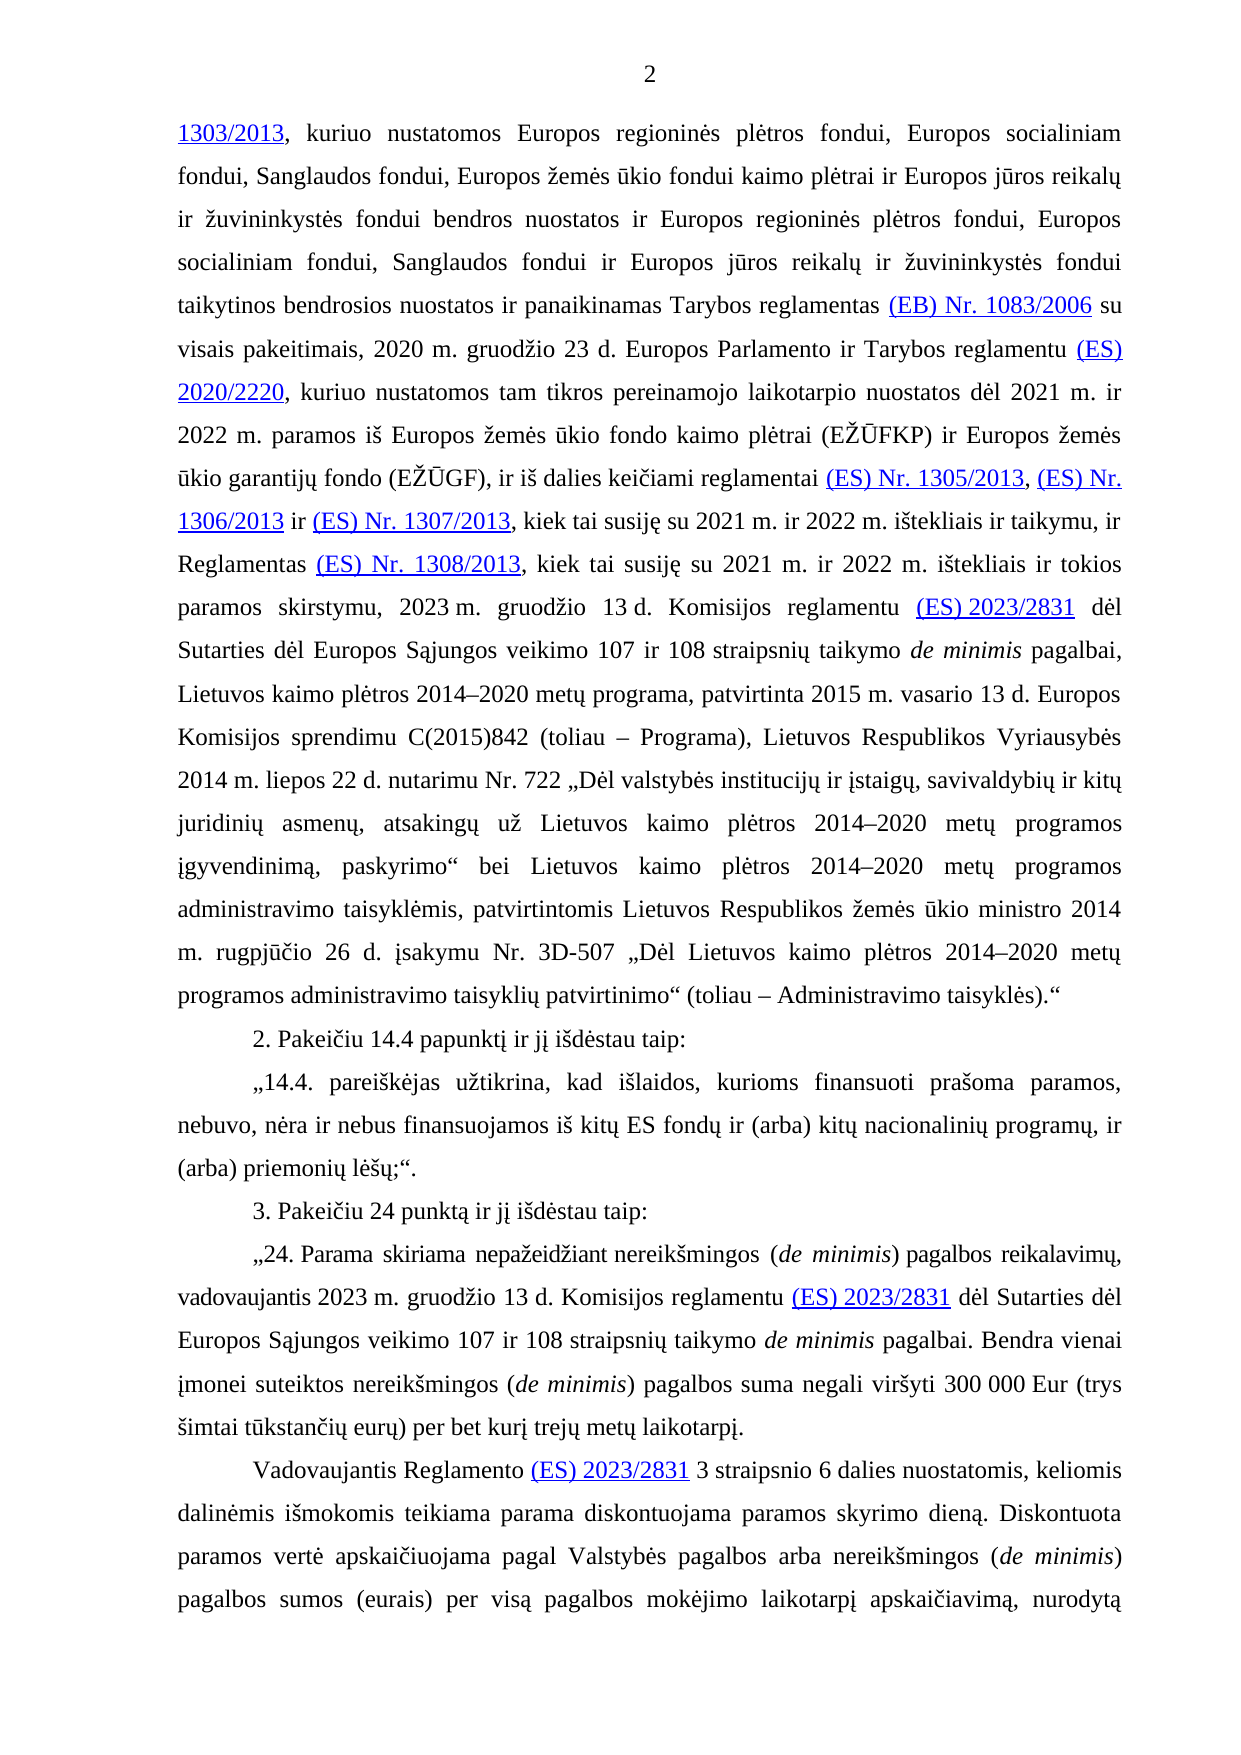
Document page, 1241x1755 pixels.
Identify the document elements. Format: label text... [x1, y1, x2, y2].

text 2. Pakeičiu 14.4 papunktį ir jį išdėstau taip: [177, 1024, 1122, 1052]
text 1303/2013, kuriuo nustatomos Europos regioninės plėtros fondui, Europos socialiniam fondui, Sanglaudos fondui, Europos žemės ūkio fondui kaimo plėtrai ir Europos jūros reikalų ir žuvininkystės fondui bendros nuostatos ir Europos regioninės plėtros fondui, Europos socialiniam fondui, Sanglaudos fondui ir Europos jūros reikalų ir žuvininkystės fondui taikytinos bendrosios nuostatos ir panaikinamas Tarybos reglamentas (EB) Nr. 1083/2006 su visais pakeitimais, 2020 m. gruodžio 23 d. Europos Parlamento ir Tarybos reglamentu (ES) 2020/2220, kuriuo nustatomos tam tikros pereinamojo laikotarpio nuostatos dėl 2021 m. ir 2022 m. paramos iš Europos žemės ūkio fondo kaimo plėtrai (EŽŪFKP) ir Europos žemės ūkio garantijų fondo (EŽŪGF), ir iš dalies keičiami reglamentai (ES) Nr. 1305/2013, (ES) Nr. 1306/2013 ir (ES) Nr. 1307/2013, kiek tai susiję su 2021 m. ir 2022 m. ištekliais ir taikymu, ir Reglamentas (ES) Nr. 1308/2013, kiek tai susiję su 2021 m. ir 2022 m. ištekliais ir tokios paramos skirstymu, 2023 m. gruodžio 13 d. Komisijos reglamentu (ES) 2023/2831 dėl Sutarties dėl Europos Sąjungos veikimo 107 ir 108 straipsnių taikymo de minimis pagalbai, Lietuvos kaimo plėtros 2014–2020 metų programa, patvirtinta 2015 m. vasario 13 d. Europos Komisijos sprendimu C(2015)842 (toliau – Programa), Lietuvos Respublikos Vyriausybės 2014 m. liepos 22 d. nutarimu Nr. 722 „Dėl valstybės institucijų ir įstaigų, savivaldybių ir kitų juridinių asmenų, atsakingų už Lietuvos kaimo plėtros 2014–2020 metų programos įgyvendinimą, paskyrimo“ bei Lietuvos kaimo plėtros 2014–2020 metų programos administravimo taisyklėmis, patvirtintomis Lietuvos Respublikos žemės ūkio ministro 2014 m. rugpjūčio 26 d. įsakymu Nr. 3D-507 „Dėl Lietuvos kaimo plėtros 2014–2020 metų programos administravimo taisyklių patvirtinimo“ (toliau – Administravimo taisyklės).“ [177, 118, 1122, 1009]
text Vadovaujantis Reglamento (ES) 2023/2831 3 straipsnio 6 dalies nuostatomis, keliomis dalinėmis išmokomis teikiama parama diskontuojama paramos skyrimo dieną. Diskontuota paramos vertė apskaičiuojama pagal Valstybės pagalbos arba nereikšmingos (de minimis) pagalbos sumos (eurais) per visą pagalbos mokėjimo laikotarpį apskaičiavimą, nurodytą [177, 1455, 1122, 1613]
text 3. Pakeičiu 24 punktą ir jį išdėstau taip: [177, 1196, 1122, 1225]
text „24. Parama skiriama nepažeidžiant nereikšmingos (de minimis) pagalbos reikalavimų, vadovaujantis 2023 m. gruodžio 13 d. Komisijos reglamentu (ES) 2023/2831 dėl Sutarties dėl Europos Sąjungos veikimo 107 ir 108 straipsnių taikymo de minimis pagalbai. Bendra vienai įmonei suteiktos nereikšmingos (de minimis) pagalbos suma negali viršyti 300 000 Eur (trys šimtai tūkstančių eurų) per bet kurį trejų metų laikotarpį. [177, 1239, 1122, 1441]
text „14.4. pareiškėjas užtikrina, kad išlaidos, kurioms finansuoti prašoma paramos, nebuvo, nėra ir nebus finansuojamos iš kitų ES fondų ir (arba) kitų nacionalinių programų, ir (arba) priemonių lėšų;“. [177, 1067, 1122, 1182]
